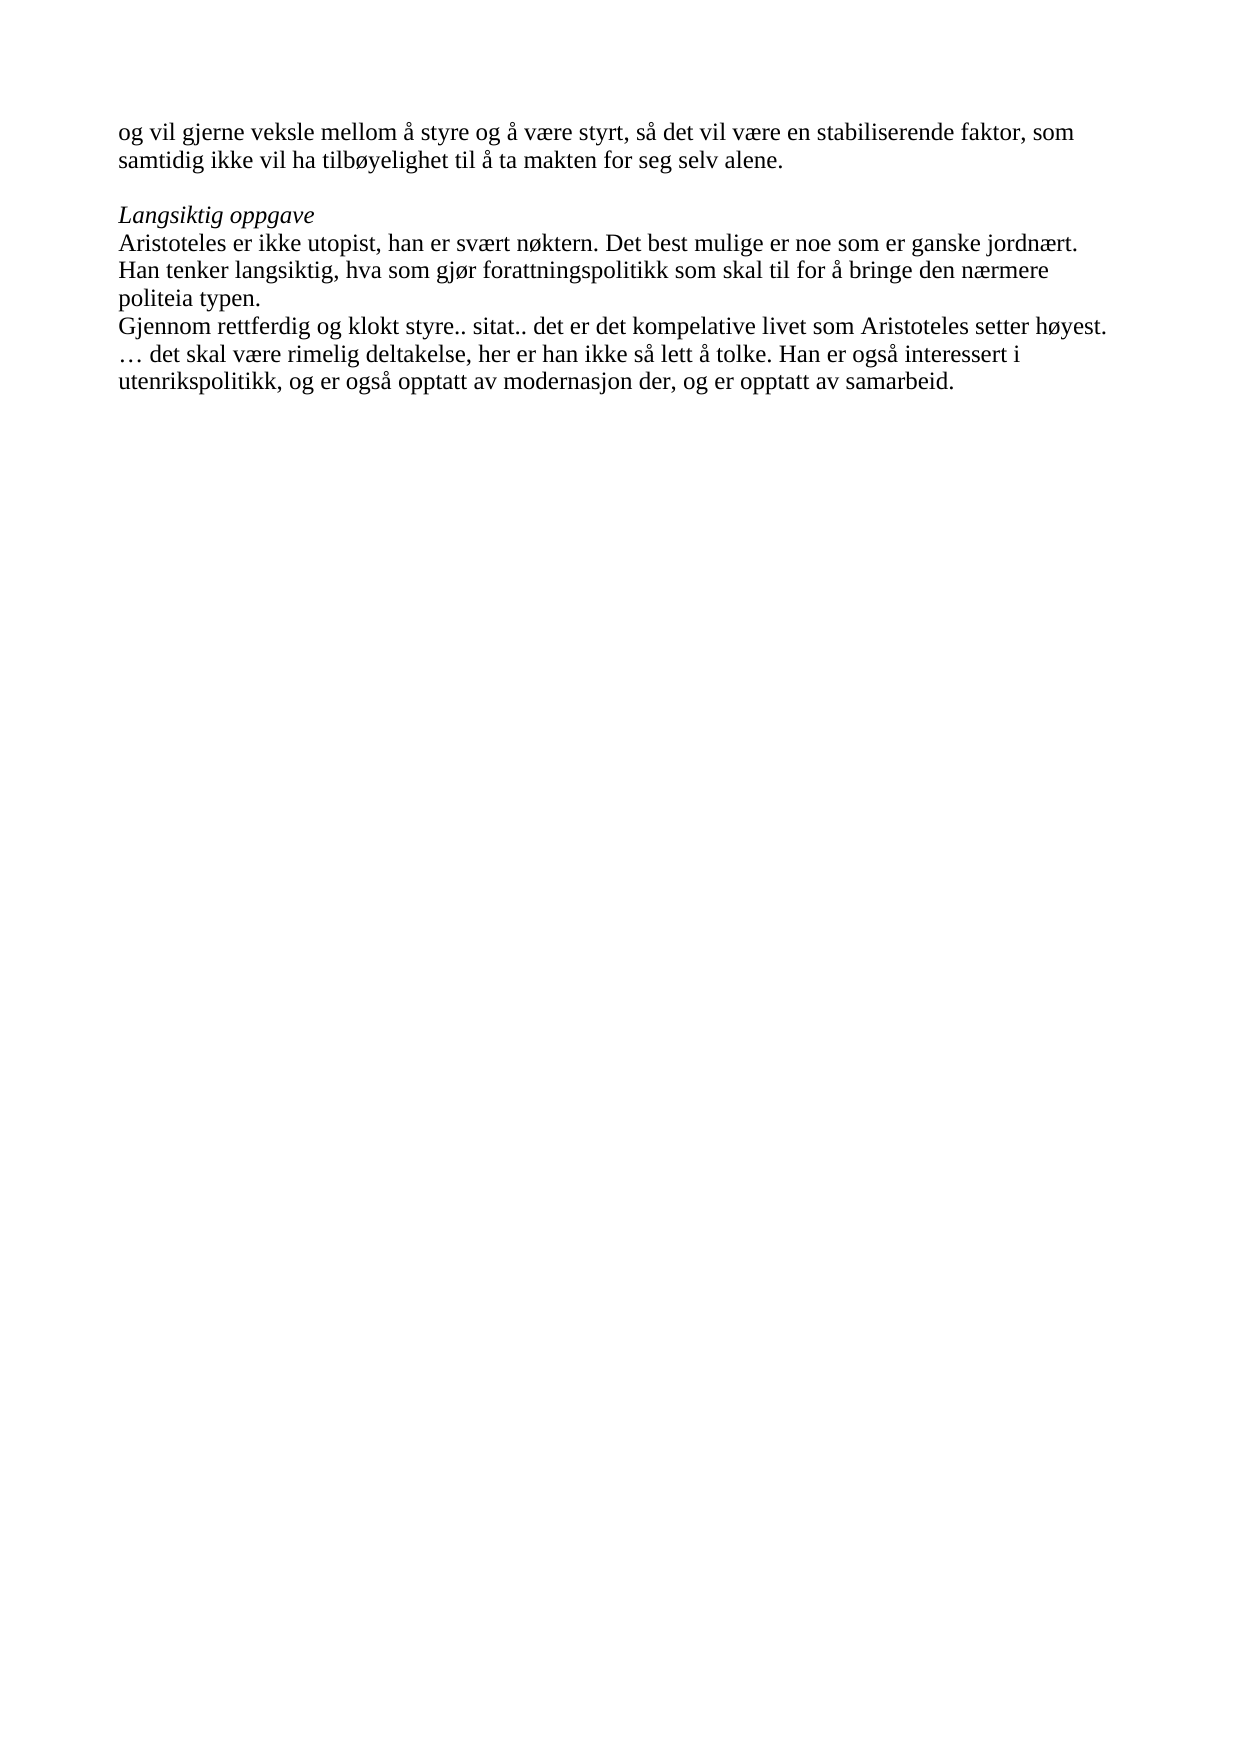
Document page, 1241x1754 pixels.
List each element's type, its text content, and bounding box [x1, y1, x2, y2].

text Aristoteles er ikke utopist, han er svært nøktern. Det best mulige er noe som er ganske jordnært. Han tenker langsiktig, hva som gjør forattningspolitikk som skal til for å bringe den nærmere politeia typen. [118, 229, 1122, 312]
text Gjennom rettferdig og klokt styre.. sitat.. det er det kompelative livet som Aristoteles setter høyest. … det skal være rimelig deltakelse, her er han ikke så lett å tolke. Han er også interessert i utenrikspolitikk, og er også opptatt av modernasjon der, og er opptatt av samarbeid. [118, 312, 1122, 395]
text og vil gjerne veksle mellom å styre og å være styrt, så det vil være en stabiliserende faktor, som samtidig ikke vil ha tilbøyelighet til å ta makten for seg selv alene. [118, 118, 1122, 173]
text Langsiktig oppgave [118, 201, 1122, 229]
